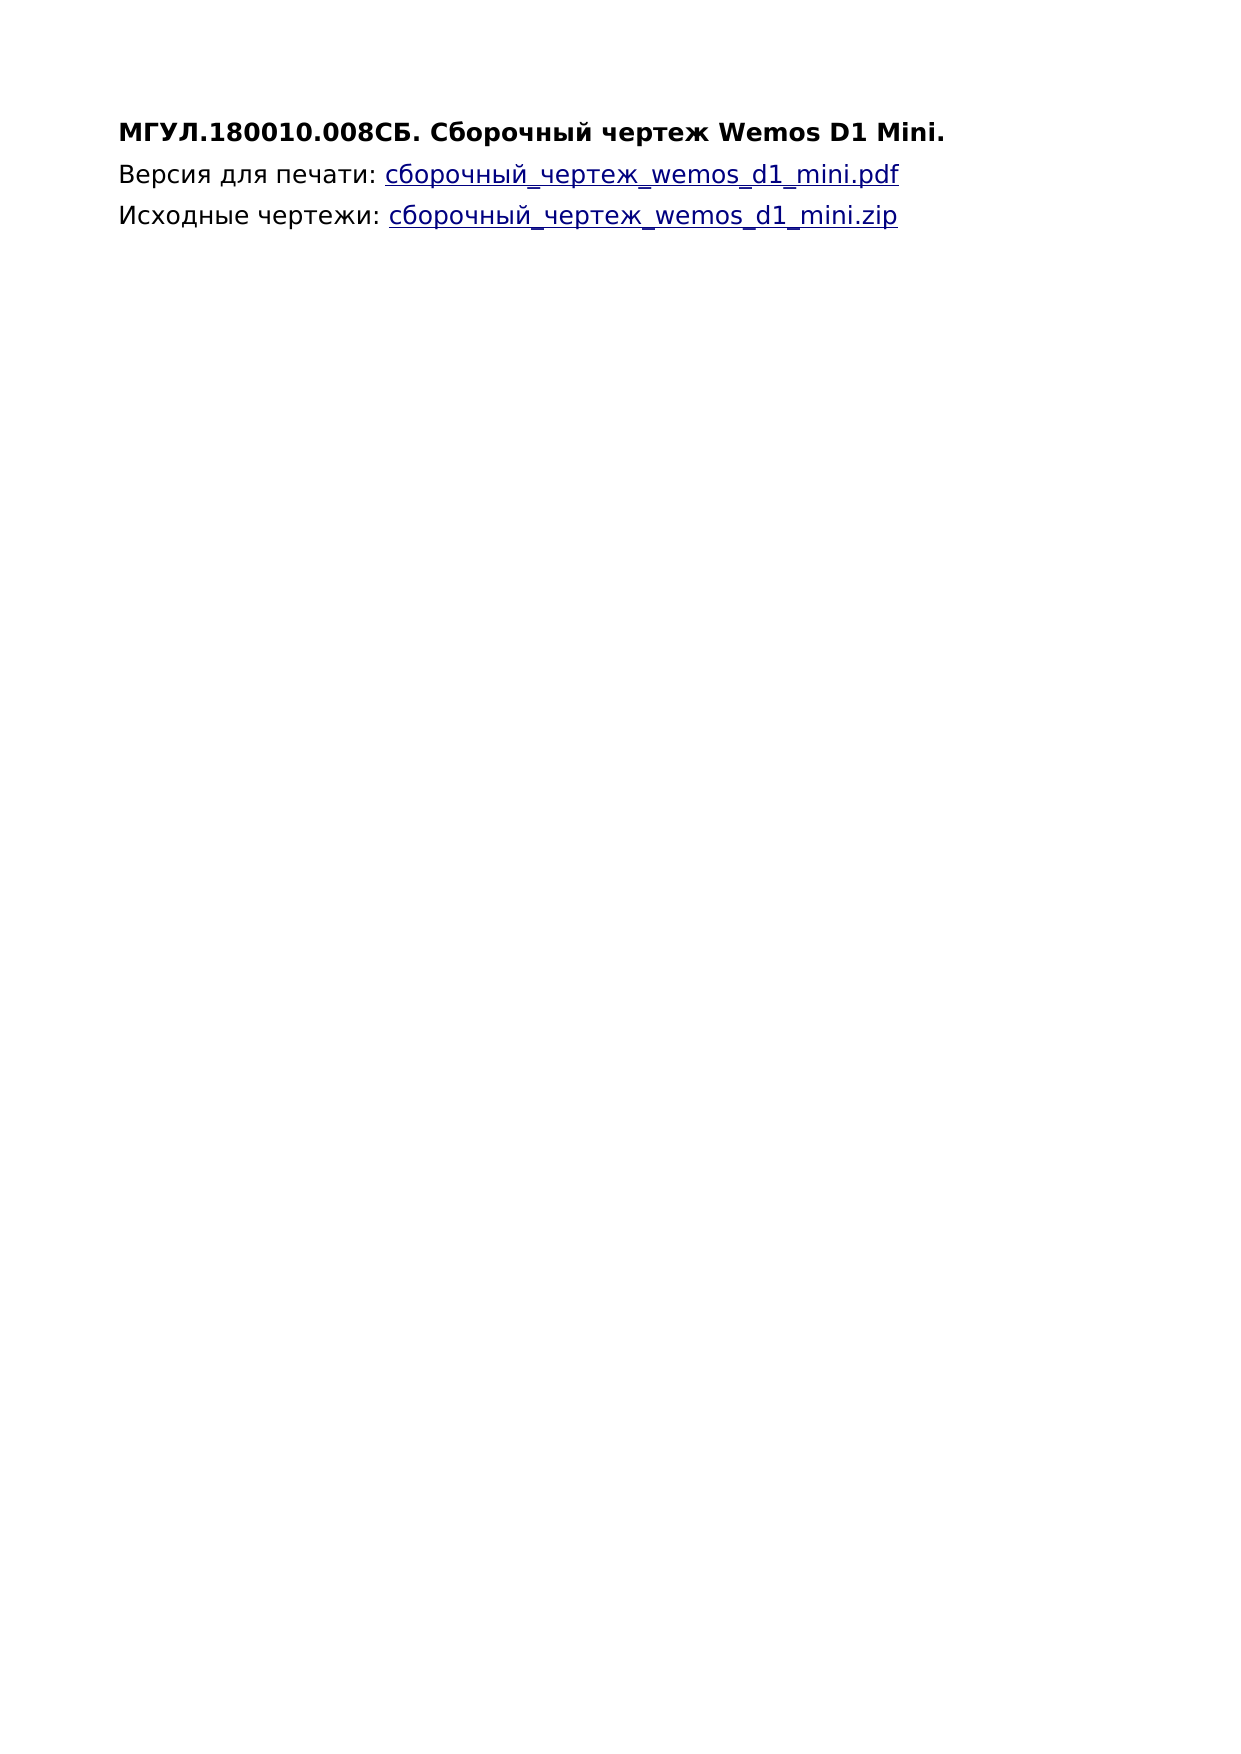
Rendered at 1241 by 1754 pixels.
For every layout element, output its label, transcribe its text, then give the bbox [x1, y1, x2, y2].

text МГУЛ.180010.008СБ. Сборочный чертеж Wemos D1 Mini. [118, 118, 1122, 147]
text Версия для печати: сборочный_чертеж_wemos_d1_mini.pdf [118, 160, 1122, 189]
text Исходные чертежи: сборочный_чертеж_wemos_d1_mini.zip [118, 201, 1122, 231]
